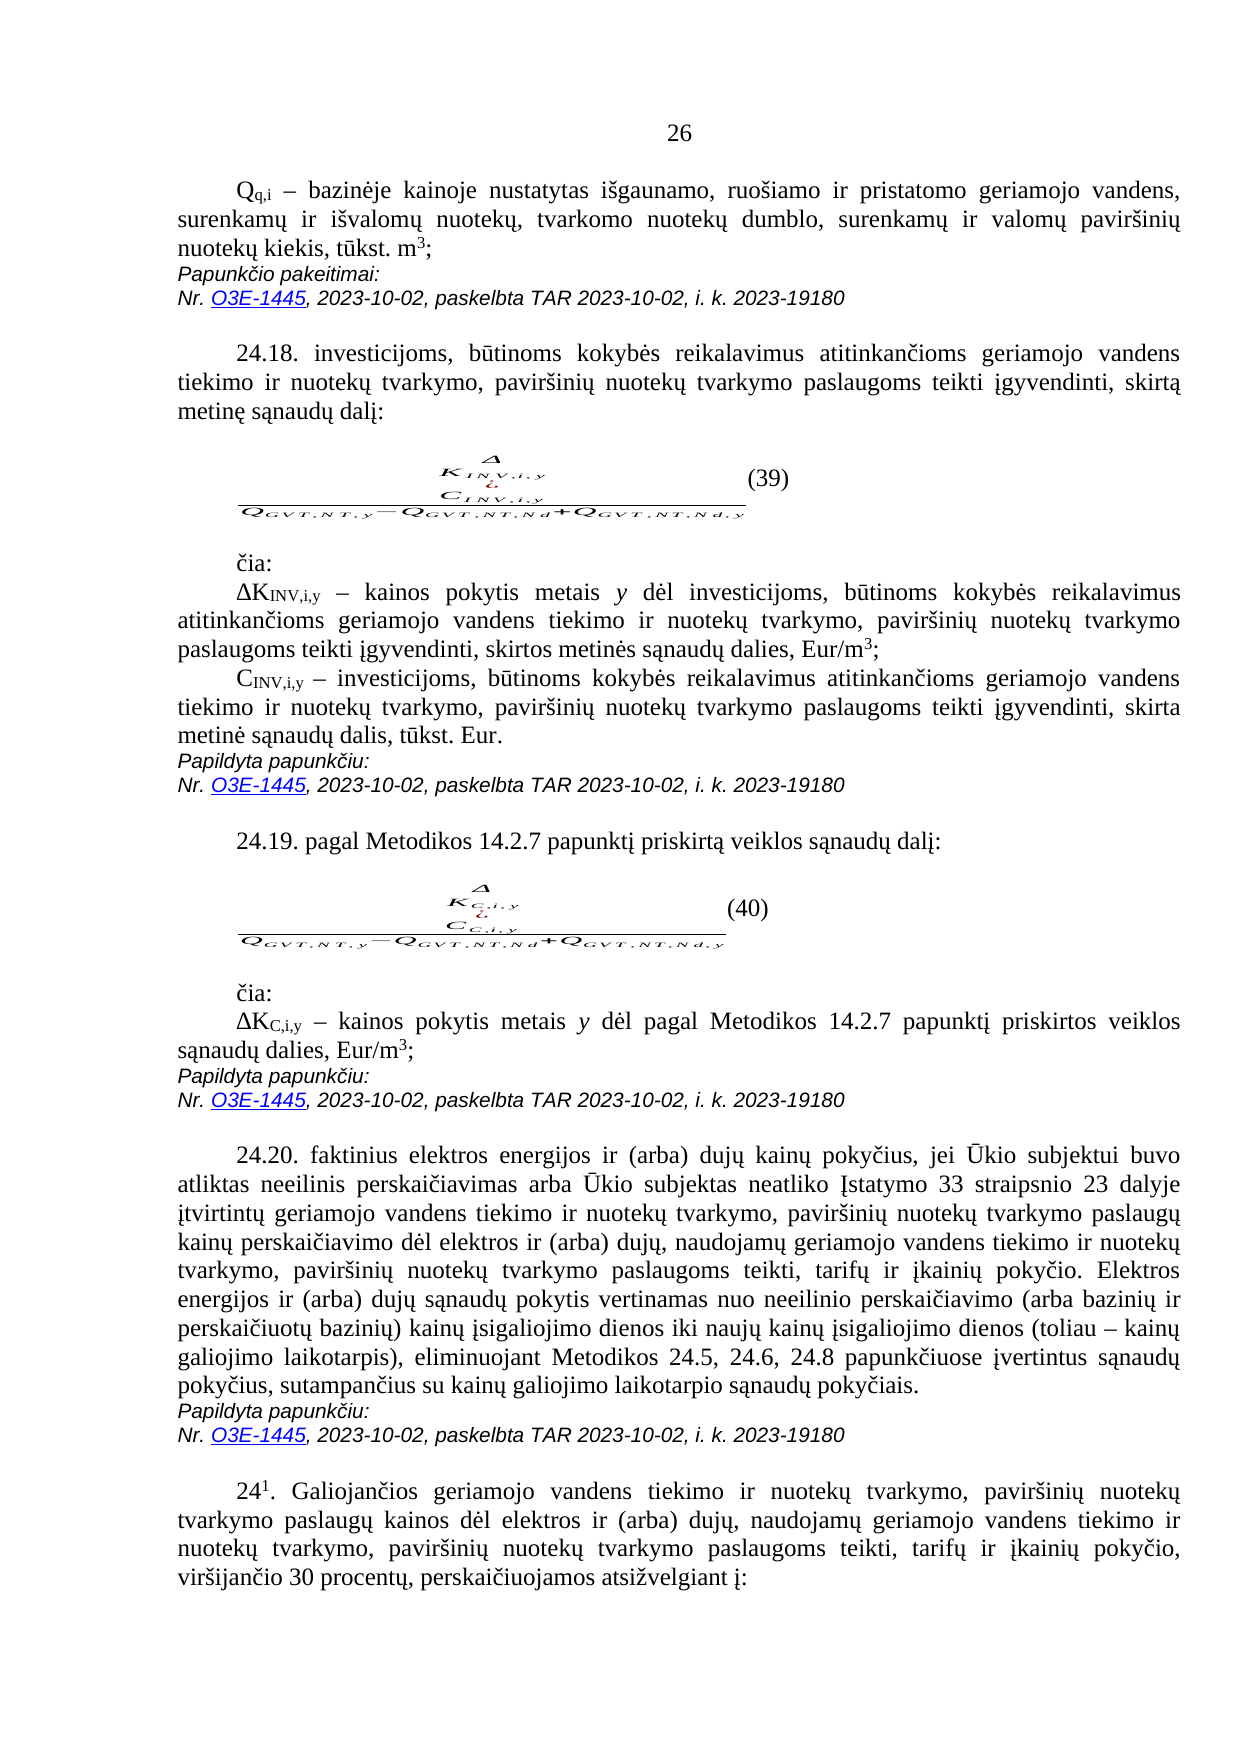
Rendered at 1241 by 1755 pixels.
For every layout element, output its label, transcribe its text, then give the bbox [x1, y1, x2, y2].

text 24.19. pagal Metodikos 14.2.7 papunktį priskirtą veiklos sąnaudų dalį: [177, 826, 1181, 854]
text Qq,i – bazinėje kainoje nustatytas išgaunamo, ruošiamo ir pristatomo geriamojo vandens, surenkamų ir išvalomų nuotekų, tvarkomo nuotekų dumblo, surenkamų ir valomų paviršinių nuotekų kiekis, tūkst. m3; [177, 176, 1181, 262]
text čia: [177, 978, 1181, 1006]
text 24.20. faktinius elektros energijos ir (arba) dujų kainų pokyčius, jei Ūkio subjektui buvo atliktas neeilinis perskaičiavimas arba Ūkio subjektas neatliko Įstatymo 33 straipsnio 23 dalyje įtvirtintų geriamojo vandens tiekimo ir nuotekų tvarkymo, paviršinių nuotekų tvarkymo paslaugų kainų perskaičiavimo dėl elektros ir (arba) dujų, naudojamų geriamojo vandens tiekimo ir nuotekų tvarkymo, paviršinių nuotekų tvarkymo paslaugoms teikti, tarifų ir įkainių pokyčio. Elektros energijos ir (arba) dujų sąnaudų pokytis vertinamas nuo neeilinio perskaičiavimo (arba bazinių ir perskaičiuotų bazinių) kainų įsigaliojimo dienos iki naujų kainų įsigaliojimo dienos (toliau – kainų galiojimo laikotarpis), eliminuojant Metodikos 24.5, 24.6, 24.8 papunkčiuose įvertintus sąnaudų pokyčius, sutampančius su kainų galiojimo laikotarpio sąnaudų pokyčiais. [177, 1141, 1181, 1399]
text Papildyta papunkčiu: [177, 749, 1181, 773]
text 24.18. investicijoms, būtinoms kokybės reikalavimus atitinkančioms geriamojo vandens tiekimo ir nuotekų tvarkymo, paviršinių nuotekų tvarkymo paslaugoms teikti įgyvendinti, skirtą metinę sąnaudų dalį: [177, 338, 1181, 425]
text ∆KINV,i,y – kainos pokytis metais y dėl investicijoms, būtinoms kokybės reikalavimus atitinkančioms geriamojo vandens tiekimo ir nuotekų tvarkymo, paviršinių nuotekų tvarkymo paslaugoms teikti įgyvendinti, skirtos metinės sąnaudų dalies, Eur/m3; [177, 577, 1181, 663]
text Nr. O3E-1445, 2023-10-02, paskelbta TAR 2023-10-02, i. k. 2023-19180 [177, 1423, 1181, 1447]
text Papildyta papunkčiu: [177, 1399, 1181, 1423]
text Papunkčio pakeitimai: [177, 262, 1181, 286]
text 241. Galiojančios geriamojo vandens tiekimo ir nuotekų tvarkymo, paviršinių nuotekų tvarkymo paslaugų kainos dėl elektros ir (arba) dujų, naudojamų geriamojo vandens tiekimo ir nuotekų tvarkymo, paviršinių nuotekų tvarkymo paslaugoms teikti, tarifų ir įkainių pokyčio, viršijančio 30 procentų, perskaičiuojamos atsižvelgiant į: [177, 1476, 1181, 1591]
text CINV,i,y – investicijoms, būtinoms kokybės reikalavimus atitinkančioms geriamojo vandens tiekimo ir nuotekų tvarkymo, paviršinių nuotekų tvarkymo paslaugoms teikti įgyvendinti, skirta metinė sąnaudų dalis, tūkst. Eur. [177, 663, 1181, 749]
text (40) [177, 883, 1181, 949]
text čia: [177, 548, 1181, 577]
text Nr. O3E-1445, 2023-10-02, paskelbta TAR 2023-10-02, i. k. 2023-19180 [177, 286, 1181, 310]
text ∆KC,i,y – kainos pokytis metais y dėl pagal Metodikos 14.2.7 papunktį priskirtos veiklos sąnaudų dalies, Eur/m3; [177, 1006, 1181, 1064]
text (39) [177, 453, 1181, 519]
text Nr. O3E-1445, 2023-10-02, paskelbta TAR 2023-10-02, i. k. 2023-19180 [177, 773, 1181, 797]
text Nr. O3E-1445, 2023-10-02, paskelbta TAR 2023-10-02, i. k. 2023-19180 [177, 1088, 1181, 1112]
text Papildyta papunkčiu: [177, 1064, 1181, 1088]
